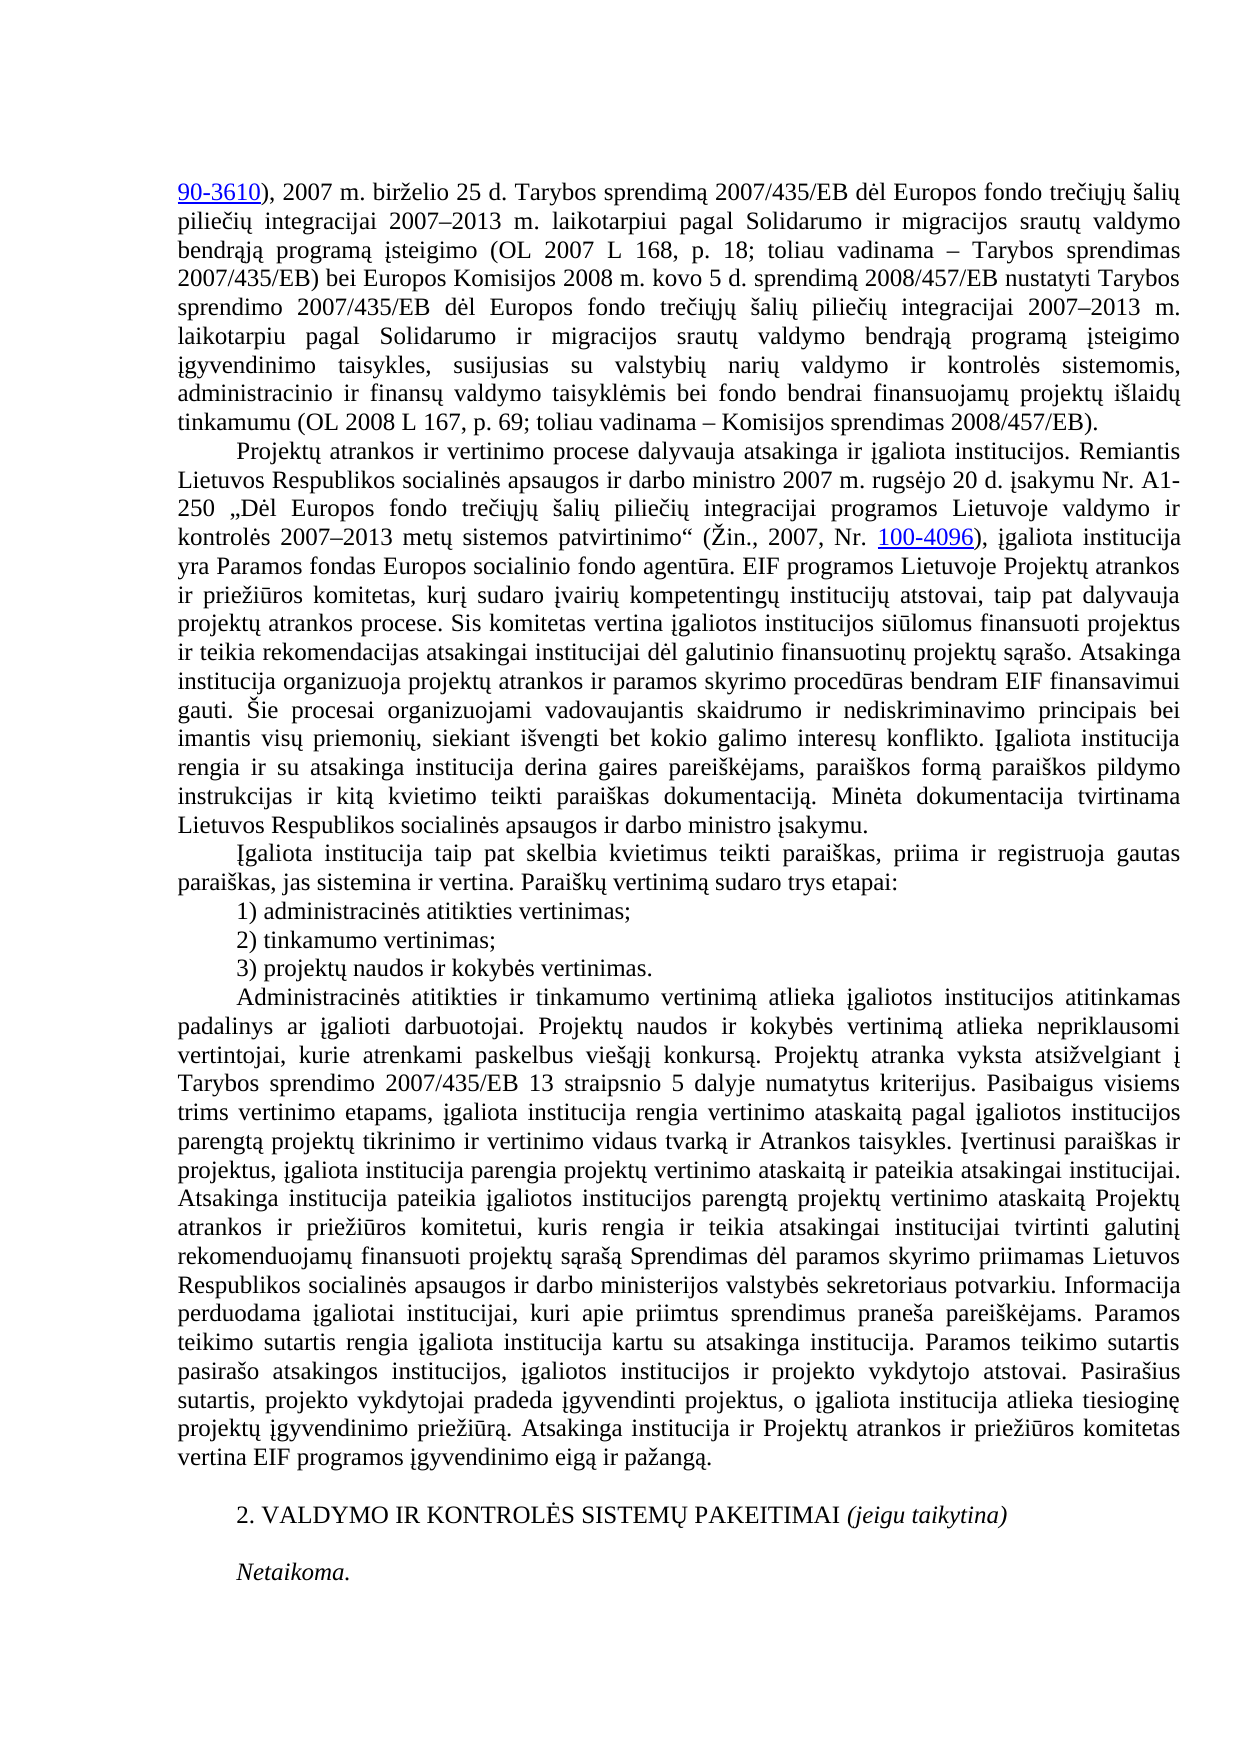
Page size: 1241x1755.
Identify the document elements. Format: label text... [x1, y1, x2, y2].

text 3) projektų naudos ir kokybės vertinimas. [177, 953, 1181, 982]
text Įgaliota institucija taip pat skelbia kvietimus teikti paraiškas, priima ir registruoja gautas paraiškas, jas sistemina ir vertina. Paraiškų vertinimą sudaro trys etapai: [177, 838, 1181, 896]
text 2. VALDYMO IR KONTROLĖS SISTEMŲ PAKEITIMAI (jeigu taikytina) [177, 1500, 1181, 1528]
text Administracinės atitikties ir tinkamumo vertinimą atlieka įgaliotos institucijos atitinkamas padalinys ar įgalioti darbuotojai. Projektų naudos ir kokybės vertinimą atlieka nepriklausomi vertintojai, kurie atrenkami paskelbus viešąjį konkursą. Projektų atranka vyksta atsižvelgiant į Tarybos sprendimo 2007/435/EB 13 straipsnio 5 dalyje numatytus kriterijus. Pasibaigus visiems trims vertinimo etapams, įgaliota institucija rengia vertinimo ataskaitą pagal įgaliotos institucijos parengtą projektų tikrinimo ir vertinimo vidaus tvarką ir Atrankos taisykles. Įvertinusi paraiškas ir projektus, įgaliota institucija parengia projektų vertinimo ataskaitą ir pateikia atsakingai institucijai. Atsakinga institucija pateikia įgaliotos institucijos parengtą projektų vertinimo ataskaitą Projektų atrankos ir priežiūros komitetui, kuris rengia ir teikia atsakingai institucijai tvirtinti galutinį rekomenduojamų finansuoti projektų sąrašą Sprendimas dėl paramos skyrimo priimamas Lietuvos Respublikos socialinės apsaugos ir darbo ministerijos valstybės sekretoriaus potvarkiu. Informacija perduodama įgaliotai institucijai, kuri apie priimtus sprendimus praneša pareiškėjams. Paramos teikimo sutartis rengia įgaliota institucija kartu su atsakinga institucija. Paramos teikimo sutartis pasirašo atsakingos institucijos, įgaliotos institucijos ir projekto vykdytojo atstovai. Pasirašius sutartis, projekto vykdytojai pradeda įgyvendinti projektus, o įgaliota institucija atlieka tiesioginę projektų įgyvendinimo priežiūrą. Atsakinga institucija ir Projektų atrankos ir priežiūros komitetas vertina EIF programos įgyvendinimo eigą ir pažangą. [177, 982, 1181, 1471]
text 1) administracinės atitikties vertinimas; [177, 896, 1181, 925]
text Projektų atrankos ir vertinimo procese dalyvauja atsakinga ir įgaliota institucijos. Remiantis Lietuvos Respublikos socialinės apsaugos ir darbo ministro 2007 m. rugsėjo 20 d. įsakymu Nr. A1-250 „Dėl Europos fondo trečiųjų šalių piliečių integracijai programos Lietuvoje valdymo ir kontrolės 2007–2013 metų sistemos patvirtinimo“ (Žin., 2007, Nr. 100-4096), įgaliota institucija yra Paramos fondas Europos socialinio fondo agentūra. EIF programos Lietuvoje Projektų atrankos ir priežiūros komitetas, kurį sudaro įvairių kompetentingų institucijų atstovai, taip pat dalyvauja projektų atrankos procese. Sis komitetas vertina įgaliotos institucijos siūlomus finansuoti projektus ir teikia rekomendacijas atsakingai institucijai dėl galutinio finansuotinų projektų sąrašo. Atsakinga institucija organizuoja projektų atrankos ir paramos skyrimo procedūras bendram EIF finansavimui gauti. Šie procesai organizuojami vadovaujantis skaidrumo ir nediskriminavimo principais bei imantis visų priemonių, siekiant išvengti bet kokio galimo interesų konflikto. Įgaliota institucija rengia ir su atsakinga institucija derina gaires pareiškėjams, paraiškos formą paraiškos pildymo instrukcijas ir kitą kvietimo teikti paraiškas dokumentaciją. Minėta dokumentacija tvirtinama Lietuvos Respublikos socialinės apsaugos ir darbo ministro įsakymu. [177, 436, 1181, 838]
text 2) tinkamumo vertinimas; [177, 925, 1181, 953]
text Netaikoma. [177, 1557, 1181, 1586]
text 90-3610), 2007 m. birželio 25 d. Tarybos sprendimą 2007/435/EB dėl Europos fondo trečiųjų šalių piliečių integracijai 2007–2013 m. laikotarpiui pagal Solidarumo ir migracijos srautų valdymo bendrąją programą įsteigimo (OL 2007 L 168, p. 18; toliau vadinama – Tarybos sprendimas 2007/435/EB) bei Europos Komisijos 2008 m. kovo 5 d. sprendimą 2008/457/EB nustatyti Tarybos sprendimo 2007/435/EB dėl Europos fondo trečiųjų šalių piliečių integracijai 2007–2013 m. laikotarpiu pagal Solidarumo ir migracijos srautų valdymo bendrąją programą įsteigimo įgyvendinimo taisykles, susijusias su valstybių narių valdymo ir kontrolės sistemomis, administracinio ir finansų valdymo taisyklėmis bei fondo bendrai finansuojamų projektų išlaidų tinkamumu (OL 2008 L 167, p. 69; toliau vadinama – Komisijos sprendimas 2008/457/EB). [177, 177, 1181, 436]
